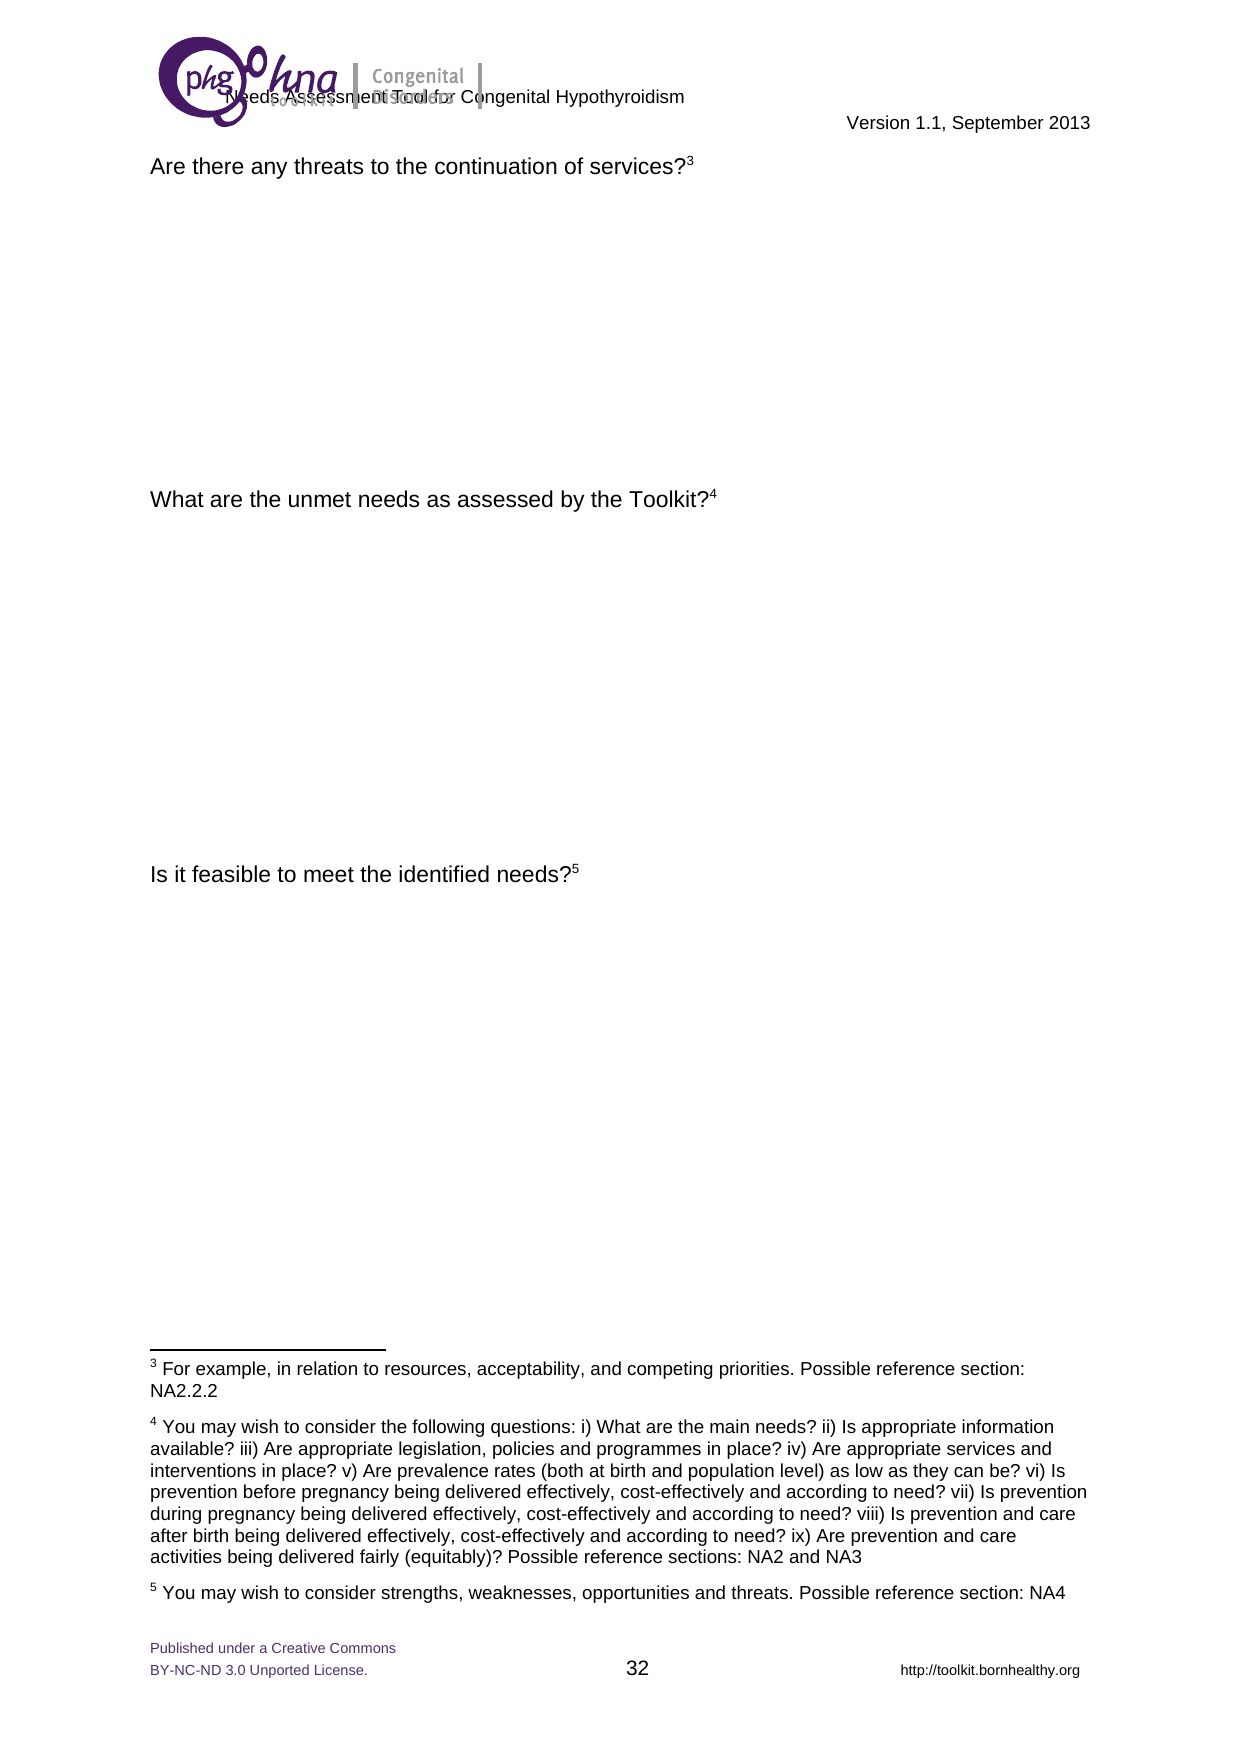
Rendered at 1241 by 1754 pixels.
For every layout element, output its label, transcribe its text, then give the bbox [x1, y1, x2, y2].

text For example, in relation to resources, acceptability, and competing priorities. Possible reference section: NA2.2.2 [150, 1356, 1090, 1402]
subtitle What are the unmet needs as assessed by the Toolkit? [150, 483, 1090, 512]
text You may wish to consider strengths, weaknesses, opportunities and threats. Possible reference section: NA4 [150, 1580, 1090, 1604]
subtitle Are there any threats to the continuation of services? [150, 150, 1090, 179]
subtitle Is it feasible to meet the identified needs? [150, 858, 1090, 887]
text You may wish to consider the following questions: i) What are the main needs? ii) Is appropriate information available? iii) Are appropriate legislation, policies and programmes in place? iv) Are appropriate services and interventions in place? v) Are prevalence rates (both at birth and population level) as low as they can be? vi) Is prevention before pregnancy being delivered effectively, cost-effectively and according to need? vii) Is prevention during pregnancy being delivered effectively, cost-effectively and according to need? viii) Is prevention and care after birth being delivered effectively, cost-effectively and according to need? ix) Are prevention and care activities being delivered fairly (equitably)? Possible reference sections: NA2 and NA3 [150, 1414, 1090, 1567]
